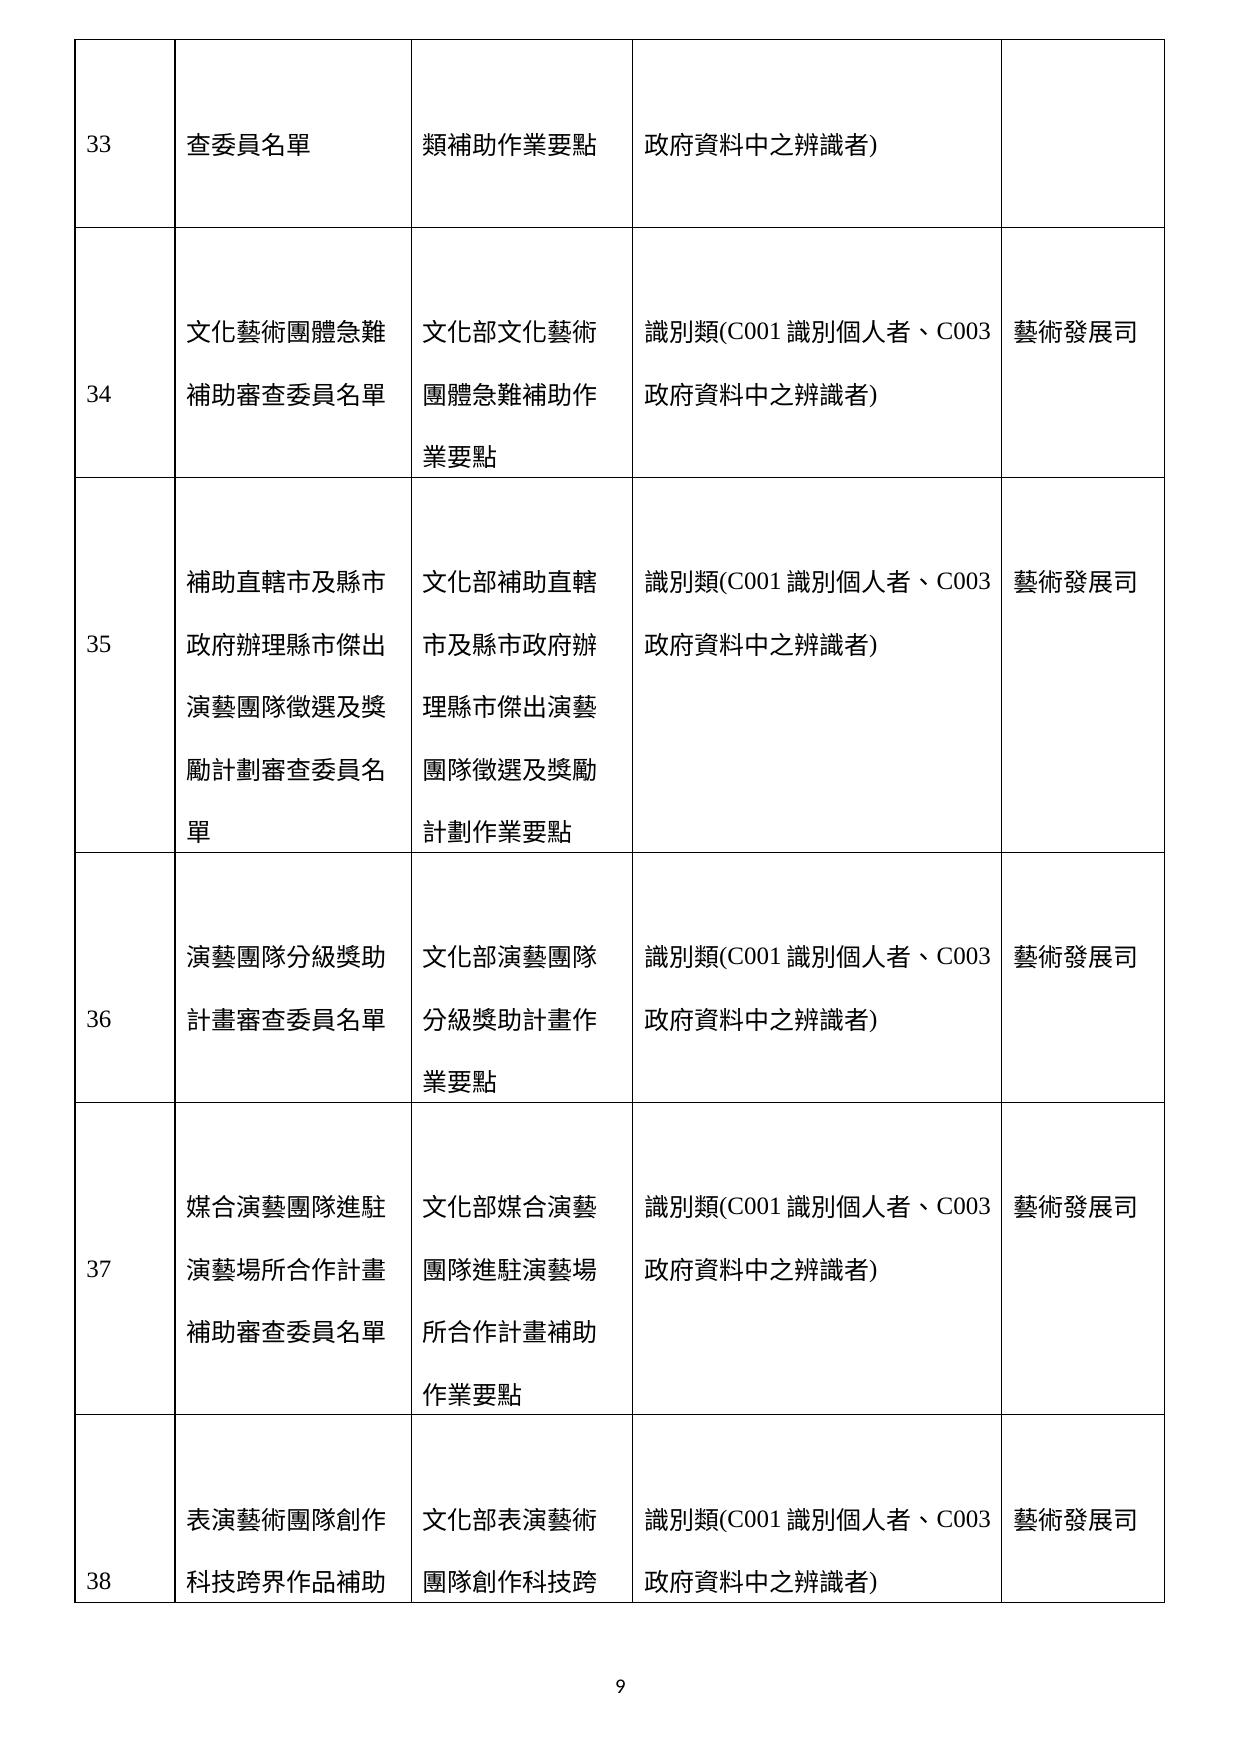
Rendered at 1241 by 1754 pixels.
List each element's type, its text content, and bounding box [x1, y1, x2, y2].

table_cell 識別類(C001識別個人者、C003政府資料中之辨識者) [633, 853, 1001, 1102]
table_cell 文化藝術團體急難補助審查委員名單 [176, 228, 411, 477]
table_cell 35 [76, 478, 174, 852]
table_cell 藝術發展司 [1002, 478, 1164, 852]
table_cell 37 [76, 1103, 174, 1414]
table_cell 文化部表演藝術團隊創作科技跨 [412, 1415, 632, 1602]
table_cell 藝術發展司 [1002, 228, 1164, 477]
table_cell 政府資料中之辨識者) [633, 40, 1001, 227]
table_cell 文化部媒合演藝團隊進駐演藝場所合作計畫補助作業要點 [412, 1103, 632, 1414]
table_cell 藝術發展司 [1002, 1415, 1164, 1602]
table_cell 識別類(C001識別個人者、C003政府資料中之辨識者) [633, 1415, 1001, 1602]
table_cell 36 [76, 853, 174, 1102]
table_cell 33 [76, 40, 174, 227]
table_cell 34 [76, 228, 174, 477]
table_cell 藝術發展司 [1002, 853, 1164, 1102]
table_cell 識別類(C001識別個人者、C003政府資料中之辨識者) [633, 228, 1001, 477]
table_cell 表演藝術團隊創作科技跨界作品補助 [176, 1415, 411, 1602]
table_cell 演藝團隊分級獎助計畫審查委員名單 [176, 853, 411, 1102]
table_cell 類補助作業要點 [412, 40, 632, 227]
table_cell 補助直轄市及縣市政府辦理縣市傑出演藝團隊徵選及獎勵計劃審查委員名單 [176, 478, 411, 852]
table_cell 識別類(C001識別個人者、C003政府資料中之辨識者) [633, 478, 1001, 852]
table_cell 查委員名單 [176, 40, 411, 227]
table_cell 媒合演藝團隊進駐演藝場所合作計畫補助審查委員名單 [176, 1103, 411, 1414]
table_cell 38 [76, 1415, 174, 1602]
table_cell 文化部演藝團隊分級獎助計畫作業要點 [412, 853, 632, 1102]
table_cell [1002, 40, 1164, 227]
table_cell 識別類(C001識別個人者、C003政府資料中之辨識者) [633, 1103, 1001, 1414]
table_cell 文化部補助直轄市及縣市政府辦理縣市傑出演藝團隊徵選及獎勵計劃作業要點 [412, 478, 632, 852]
table_cell 藝術發展司 [1002, 1103, 1164, 1414]
table_cell 文化部文化藝術團體急難補助作業要點 [412, 228, 632, 477]
